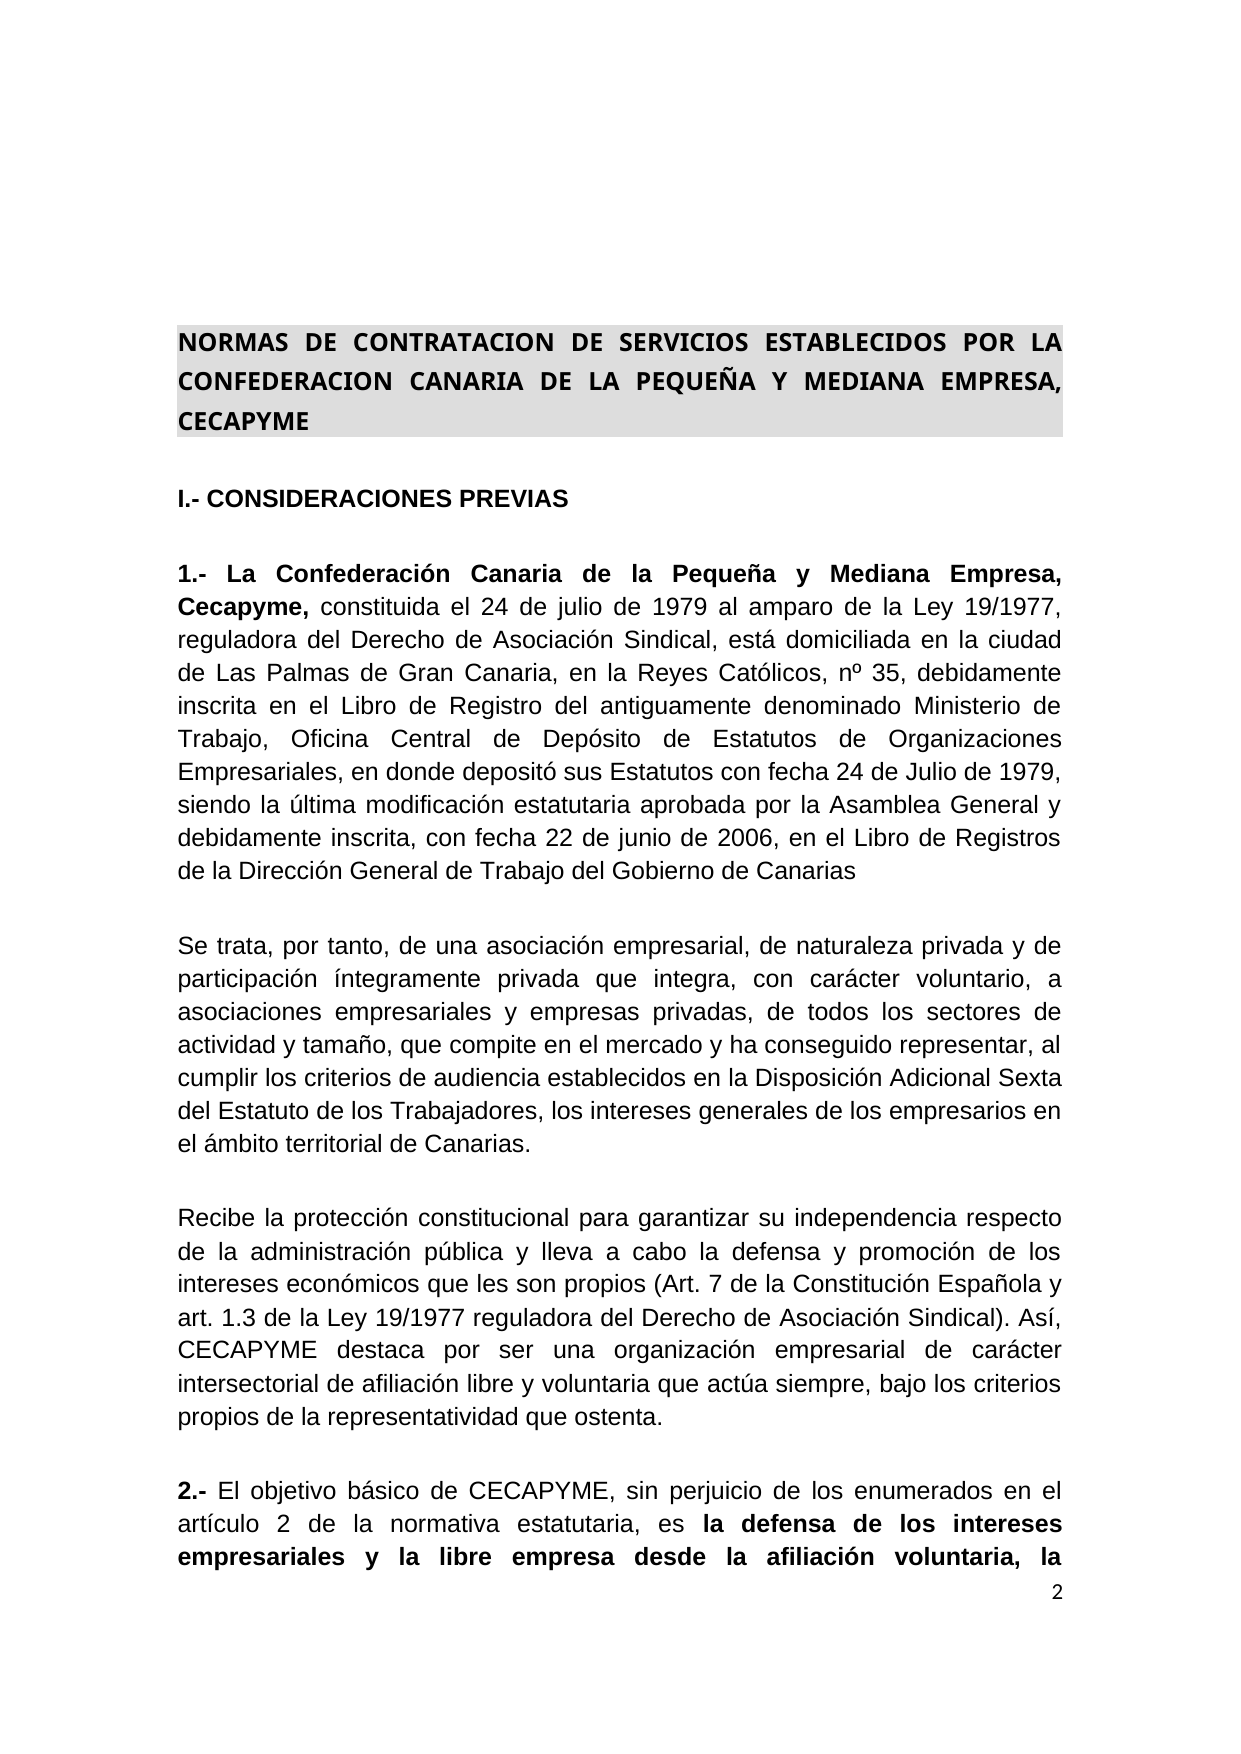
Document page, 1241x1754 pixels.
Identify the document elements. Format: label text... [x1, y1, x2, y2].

text I.- CONSIDERACIONES PREVIAS [177, 484, 1063, 513]
text Se trata, por tanto, de una asociación empresarial, de naturaleza privada y de participación íntegramente privada que integra, con carácter voluntario, a asociaciones empresariales y empresas privadas, de todos los sectores de actividad y tamaño, que compite en el mercado y ha conseguido representar, al cumplir los criterios de audiencia establecidos en la Disposición Adicional Sexta del Estatuto de los Trabajadores, los intereses generales de los empresarios en el ámbito territorial de Canarias. [177, 931, 1063, 1157]
text NORMAS DE CONTRATACION DE SERVICIOS ESTABLECIDOS POR LA CONFEDERACION CANARIA DE LA PEQUEÑA Y MEDIANA EMPRESA, CECAPYME [177, 325, 1063, 437]
text 2.- El objetivo básico de CECAPYME, sin perjuicio de los enumerados en el artículo 2 de la normativa estatutaria, es la defensa de los intereses empresariales y la libre empresa desde la afiliación voluntaria, la [177, 1476, 1063, 1571]
text Recibe la protección constitucional para garantizar su independencia respecto de la administración pública y lleva a cabo la defensa y promoción de los intereses económicos que les son propios (Art. 7 de la Constitución Española y art. 1.3 de la Ley 19/1977 reguladora del Derecho de Asociación Sindical). Así, CECAPYME destaca por ser una organización empresarial de carácter intersectorial de afiliación libre y voluntaria que actúa siempre, bajo los criterios propios de la representatividad que ostenta. [177, 1203, 1063, 1430]
text 1.- La Confederación Canaria de la Pequeña y Mediana Empresa, Cecapyme, constituida el 24 de julio de 1979 al amparo de la Ley 19/1977, reguladora del Derecho de Asociación Sindical, está domiciliada en la ciudad de Las Palmas de Gran Canaria, en la Reyes Católicos, nº 35, debidamente inscrita en el Libro de Registro del antiguamente denominado Ministerio de Trabajo, Oficina Central de Depósito de Estatutos de Organizaciones Empresariales, en donde depositó sus Estatutos con fecha 24 de Julio de 1979, siendo la última modificación estatutaria aprobada por la Asamblea General y debidamente inscrita, con fecha 22 de junio de 2006, en el Libro de Registros de la Dirección General de Trabajo del Gobierno de Canarias [177, 559, 1063, 885]
